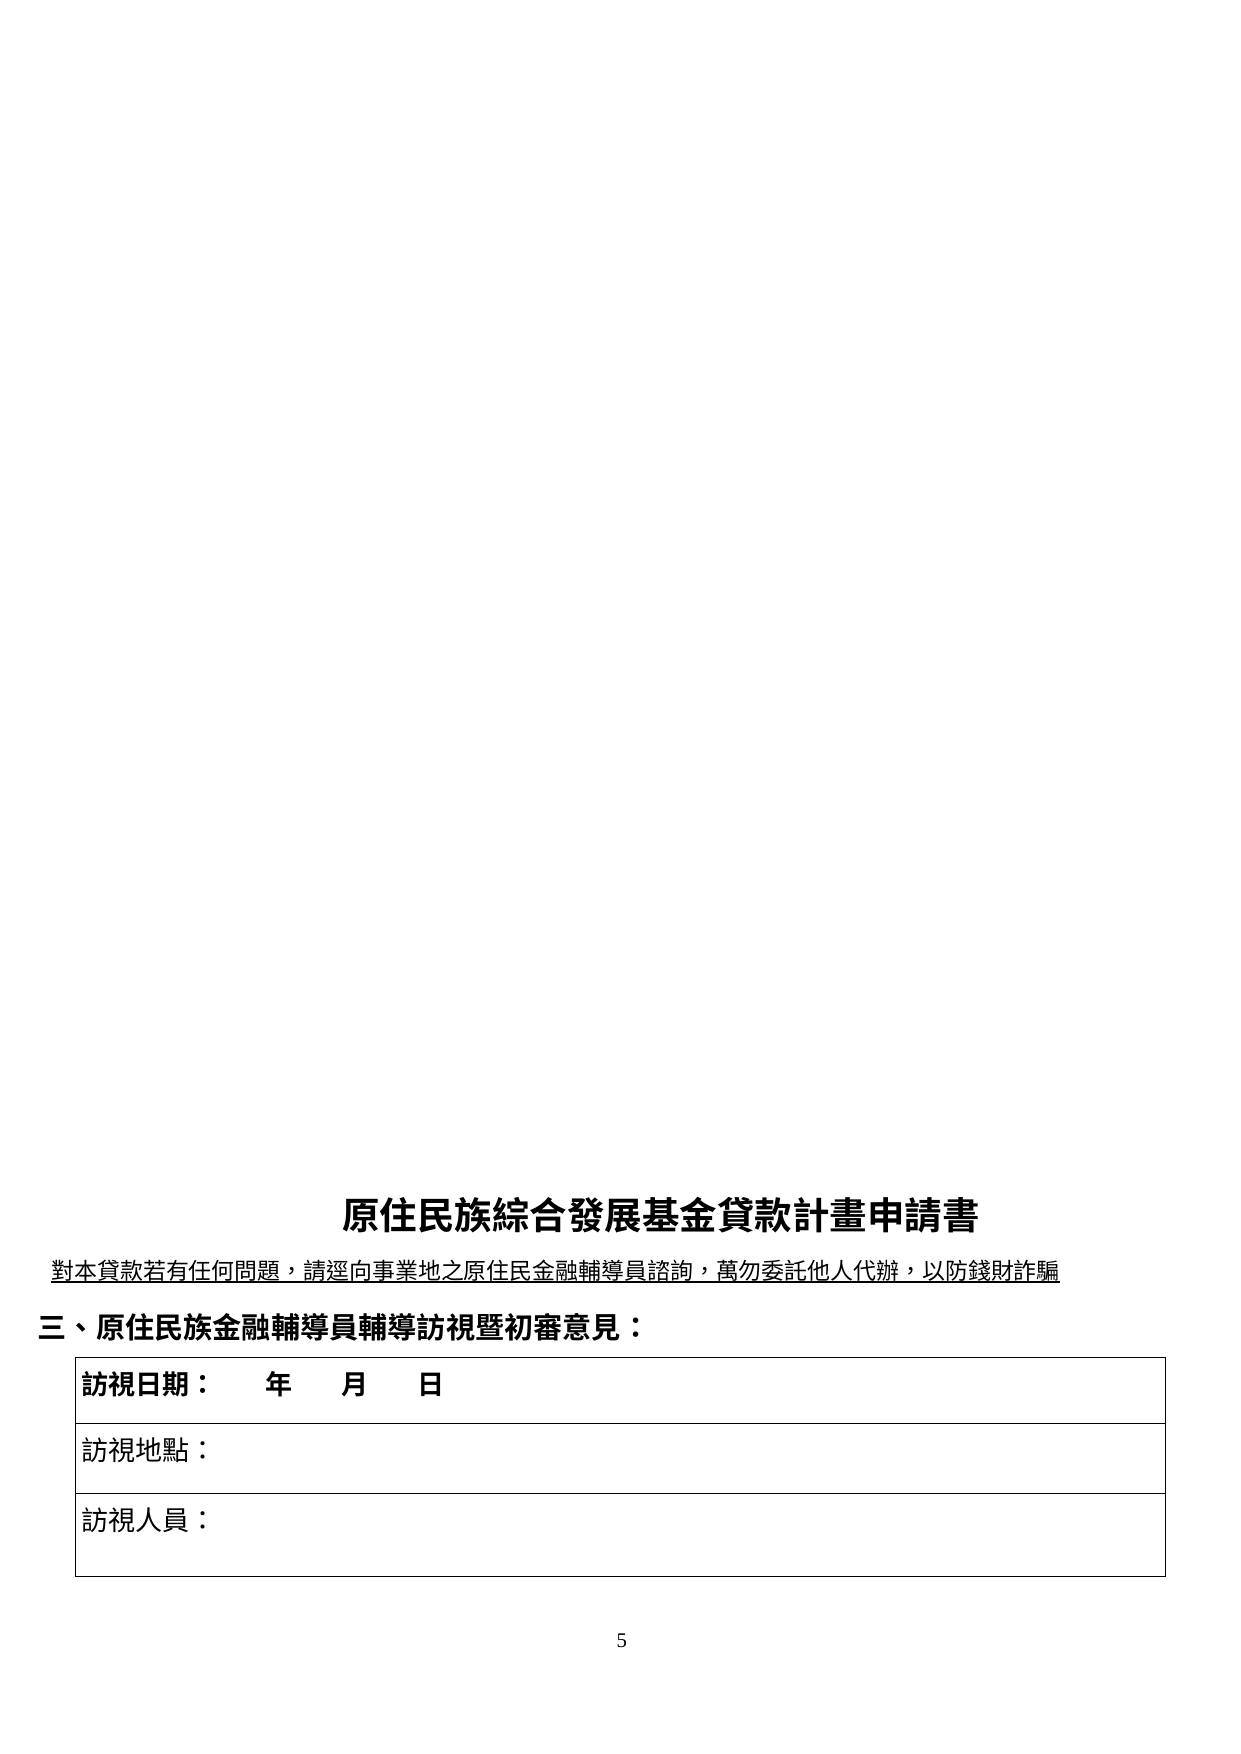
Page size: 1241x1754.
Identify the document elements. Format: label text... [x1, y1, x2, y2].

table_cell 訪視地點： [76, 1424, 1165, 1493]
table_cell 訪視人員： [76, 1494, 1165, 1576]
text 三、原住民族金融輔導員輔導訪視暨初審意見： [37, 1282, 1165, 1357]
table_header 訪視日期： 年 月 日 [76, 1358, 1165, 1423]
text 原住民族綜合發展基金貸款計畫申請書 [75, 1169, 1240, 1244]
text 對本貸款若有任何問題，請逕向事業地之原住民金融輔導員諮詢，萬勿委託他人代辦，以防錢財詐騙 [39, 1244, 1186, 1282]
